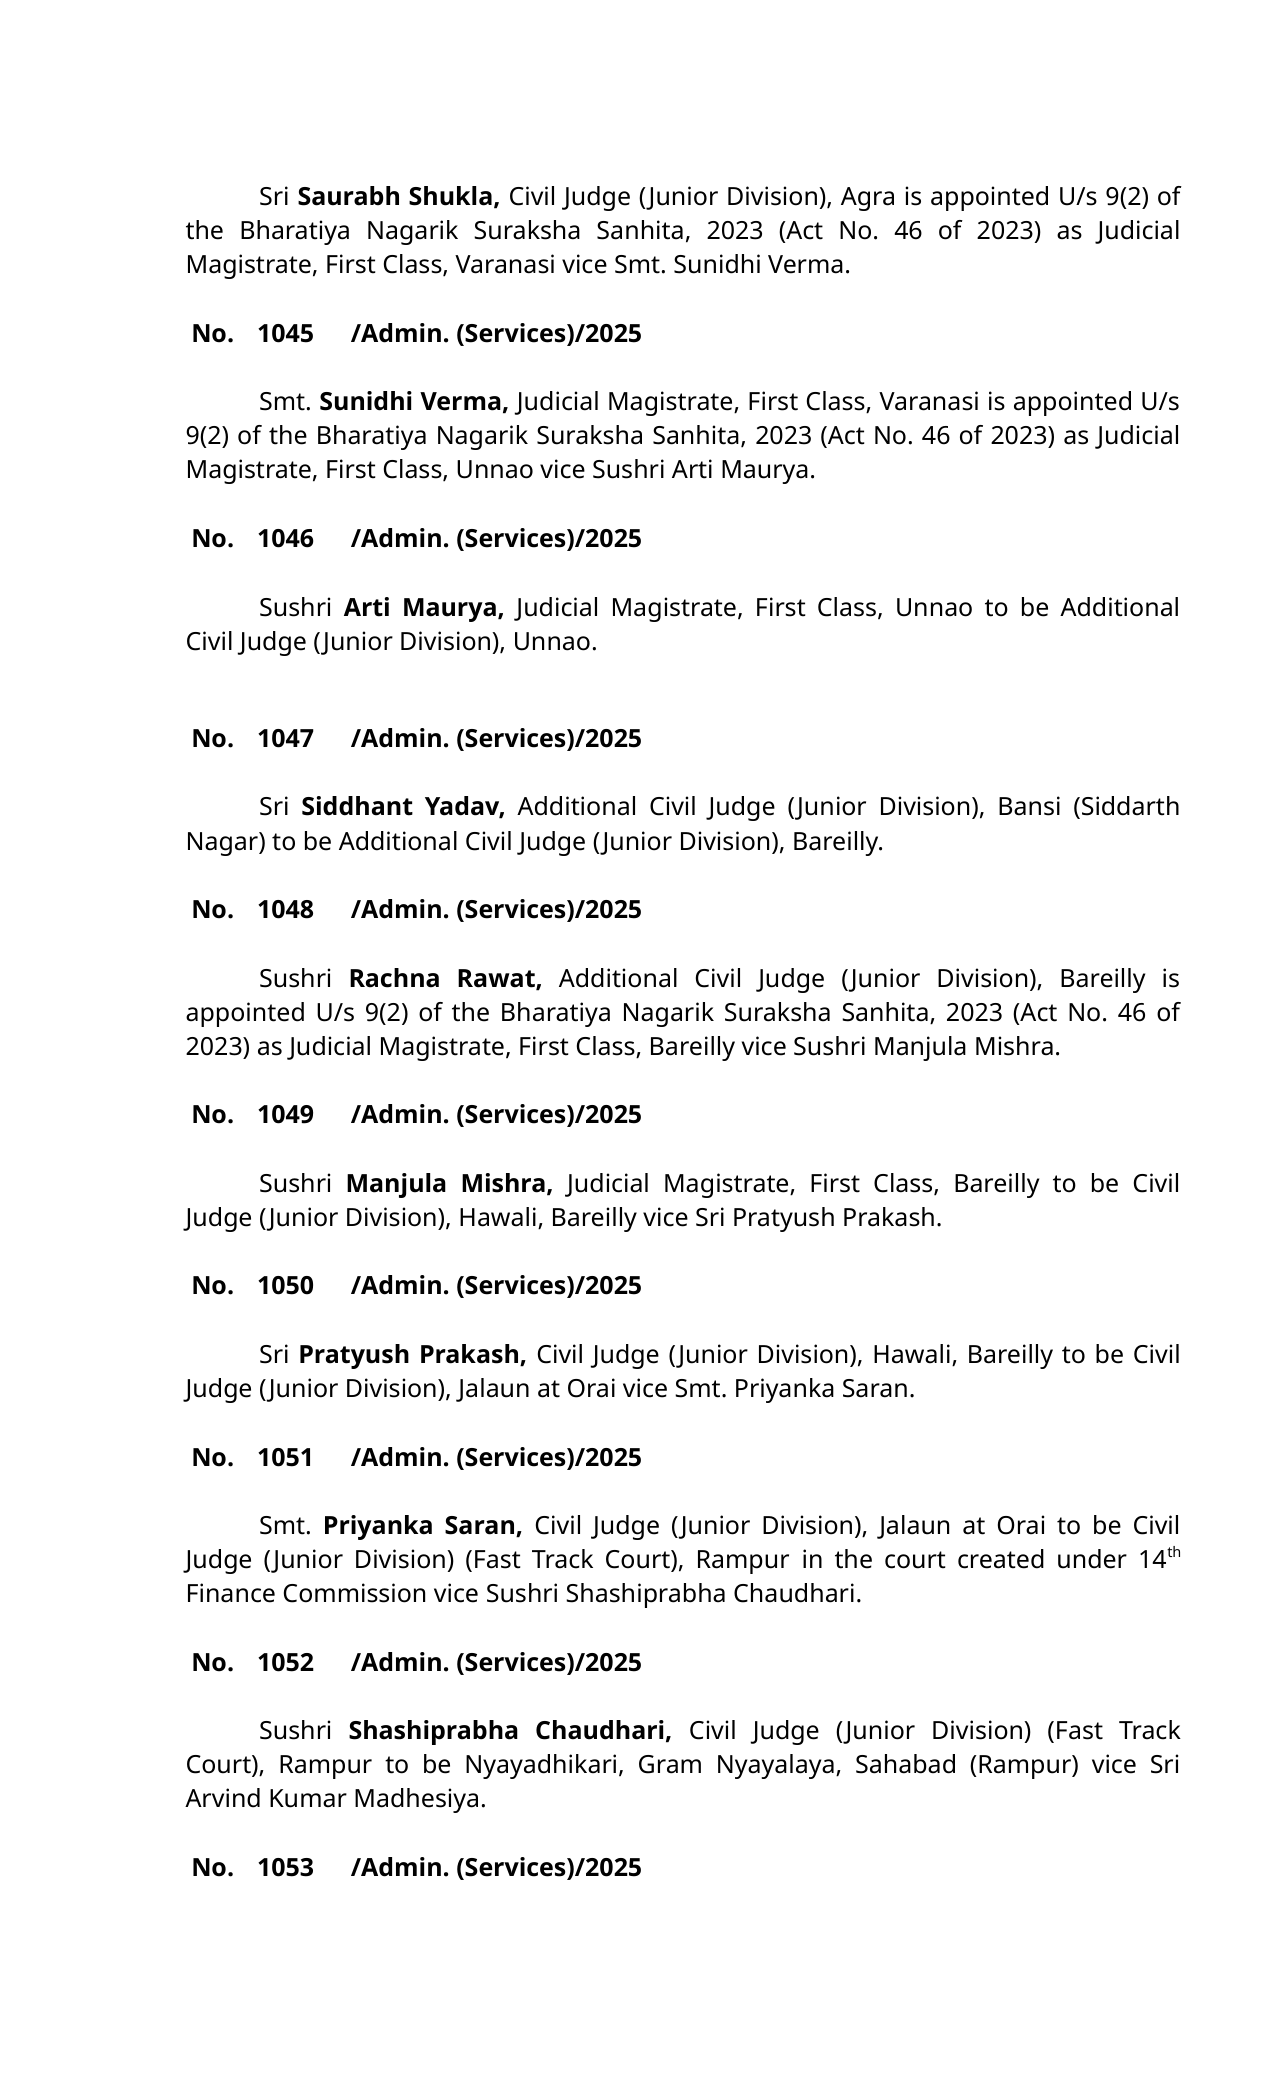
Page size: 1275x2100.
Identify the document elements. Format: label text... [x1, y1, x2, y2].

table_header /Admin. (Services)/2025 [345, 1639, 682, 1684]
subtitle Sushri Manjula Mishra, Judicial Magistrate, First Class, Bareilly to be Civil Judge (Junior Division), Hawali, Bareilly vice Sri Pratyush Prakash. [185, 1165, 1181, 1233]
table_header /Admin. (Services)/2025 [345, 1091, 682, 1137]
table_header [251, 1844, 345, 1889]
table_header [251, 1091, 345, 1137]
table_header /Admin. (Services)/2025 [345, 715, 682, 760]
table_header /Admin. (Services)/2025 [345, 886, 682, 931]
subtitle Smt. Priyanka Saran, Civil Judge (Junior Division), Jalaun at Orai to be Civil Judge (Junior Division) (Fast Track Court), Rampur in the court created under 14th Finance Commission vice Sushri Shashiprabha Chaudhari. [185, 1508, 1181, 1610]
table_header /Admin. (Services)/2025 [345, 1434, 682, 1479]
table_header No. [185, 715, 251, 760]
table_header No. [185, 886, 251, 931]
subtitle Sushri Arti Maurya, Judicial Magistrate, First Class, Unnao to be Additional Civil Judge (Junior Division), Unnao. [185, 589, 1181, 657]
subtitle Sri Siddhant Yadav, Additional Civil Judge (Junior Division), Bansi (Siddarth Nagar) to be Additional Civil Judge (Junior Division), Bareilly. [185, 789, 1181, 857]
subtitle Sri Saurabh Shukla, Civil Judge (Junior Division), Agra is appointed U/s 9(2) of the Bharatiya Nagarik Suraksha Sanhita, 2023 (Act No. 46 of 2023) as Judicial Magistrate, First Class, Varanasi vice Smt. Sunidhi Verma. [185, 179, 1181, 281]
table_header [251, 886, 345, 931]
table_header No. [185, 310, 251, 355]
subtitle Sushri Rachna Rawat, Additional Civil Judge (Junior Division), Bareilly is appointed U/s 9(2) of the Bharatiya Nagarik Suraksha Sanhita, 2023 (Act No. 46 of 2023) as Judicial Magistrate, First Class, Bareilly vice Sushri Manjula Mishra. [185, 960, 1181, 1062]
table_header [251, 1262, 345, 1308]
table_header No. [185, 1262, 251, 1308]
table_header No. [185, 1639, 251, 1684]
table_header No. [185, 515, 251, 560]
table_header No. [185, 1844, 251, 1889]
table_header No. [185, 1091, 251, 1137]
table_header /Admin. (Services)/2025 [345, 310, 682, 355]
table_header /Admin. (Services)/2025 [345, 515, 682, 560]
table_header [251, 715, 345, 760]
table_header [251, 310, 345, 355]
table_header [251, 1434, 345, 1479]
subtitle Sushri Shashiprabha Chaudhari, Civil Judge (Junior Division) (Fast Track Court), Rampur to be Nyayadhikari, Gram Nyayalaya, Sahabad (Rampur) vice Sri Arvind Kumar Madhesiya. [185, 1713, 1181, 1815]
subtitle Sri Pratyush Prakash, Civil Judge (Junior Division), Hawali, Bareilly to be Civil Judge (Junior Division), Jalaun at Orai vice Smt. Priyanka Saran. [185, 1337, 1181, 1405]
table_header /Admin. (Services)/2025 [345, 1262, 682, 1308]
subtitle Smt. Sunidhi Verma, Judicial Magistrate, First Class, Varanasi is appointed U/s 9(2) of the Bharatiya Nagarik Suraksha Sanhita, 2023 (Act No. 46 of 2023) as Judicial Magistrate, First Class, Unnao vice Sushri Arti Maurya. [185, 384, 1181, 486]
table_header No. [185, 1434, 251, 1479]
table_header /Admin. (Services)/2025 [345, 1844, 682, 1889]
table_header [251, 1639, 345, 1684]
table_header [251, 515, 345, 560]
